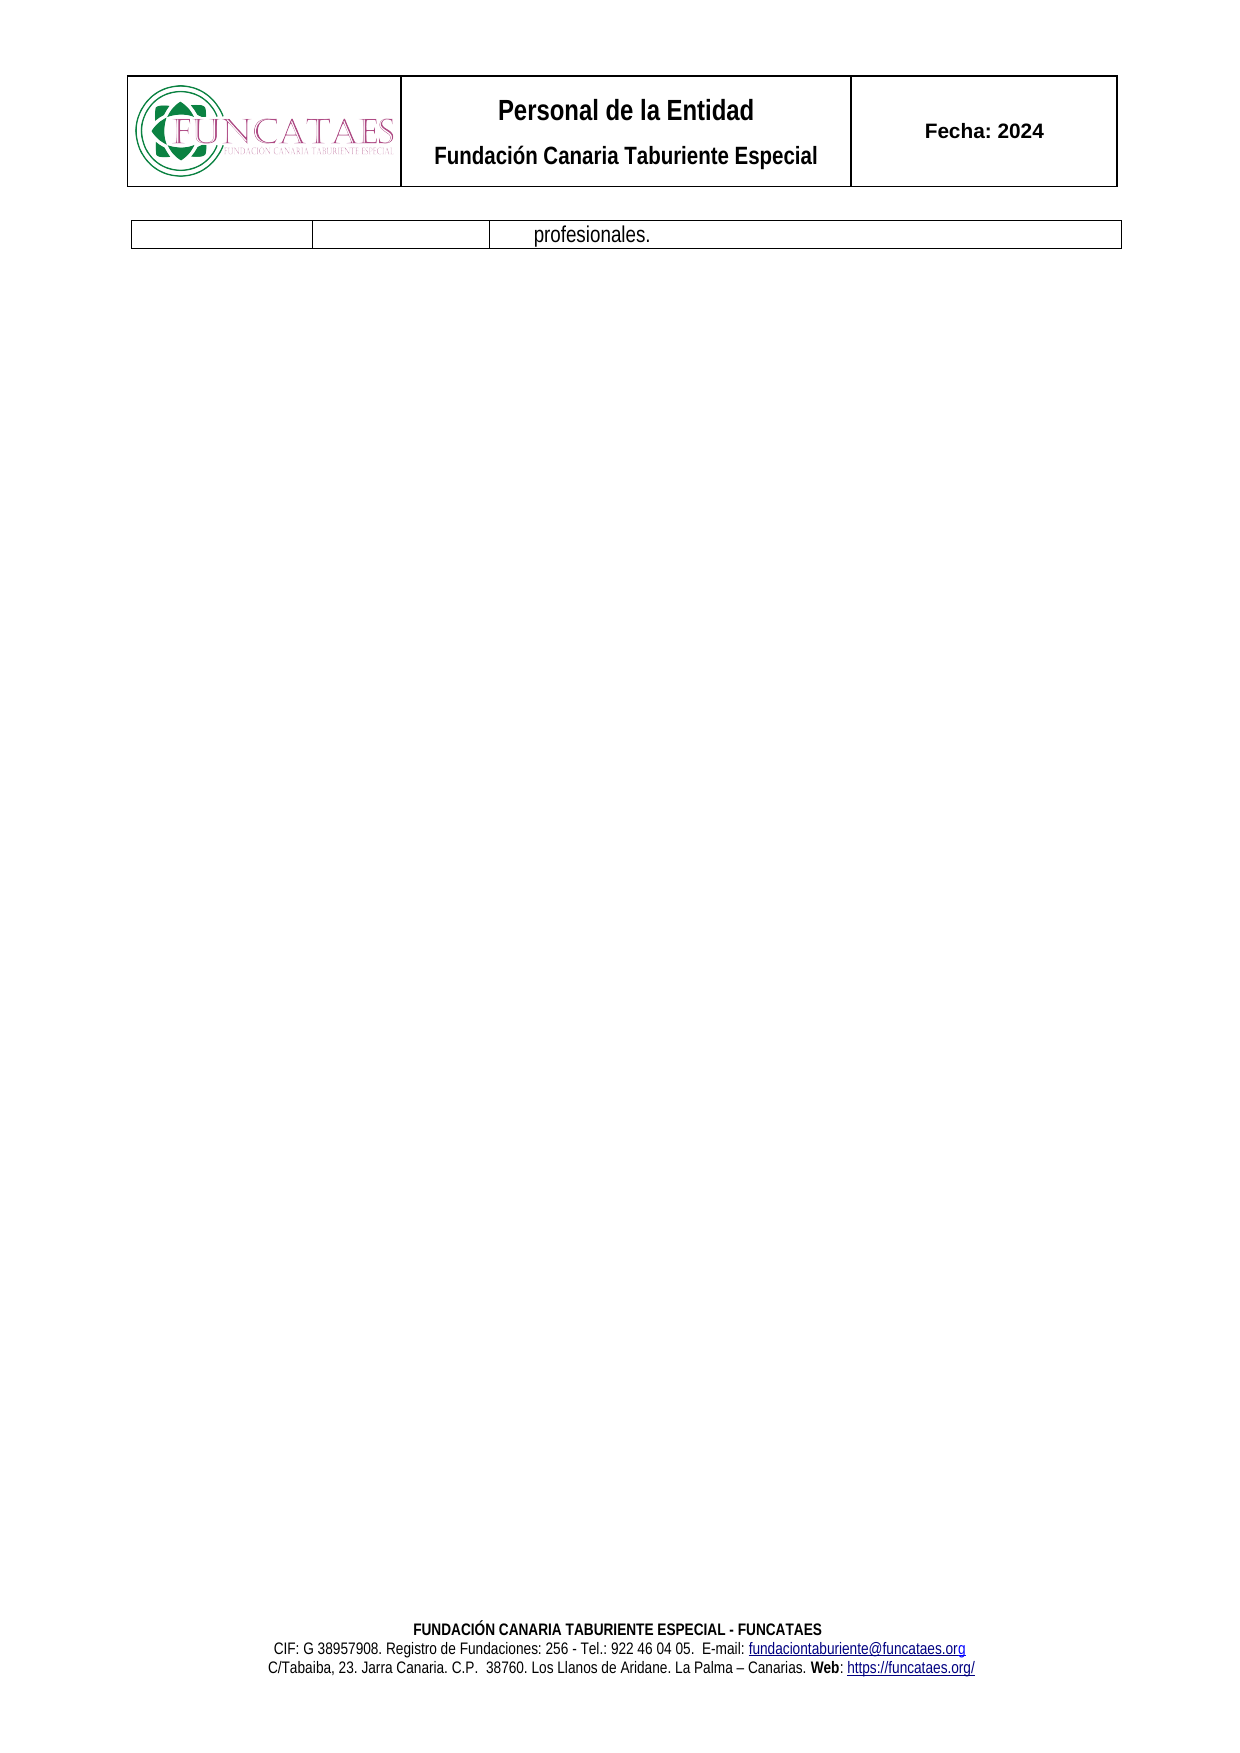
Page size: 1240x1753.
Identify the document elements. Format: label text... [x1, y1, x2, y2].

table_cell [313, 221, 489, 247]
table_cell [132, 221, 312, 247]
table_cell profesionales. [490, 221, 1121, 247]
